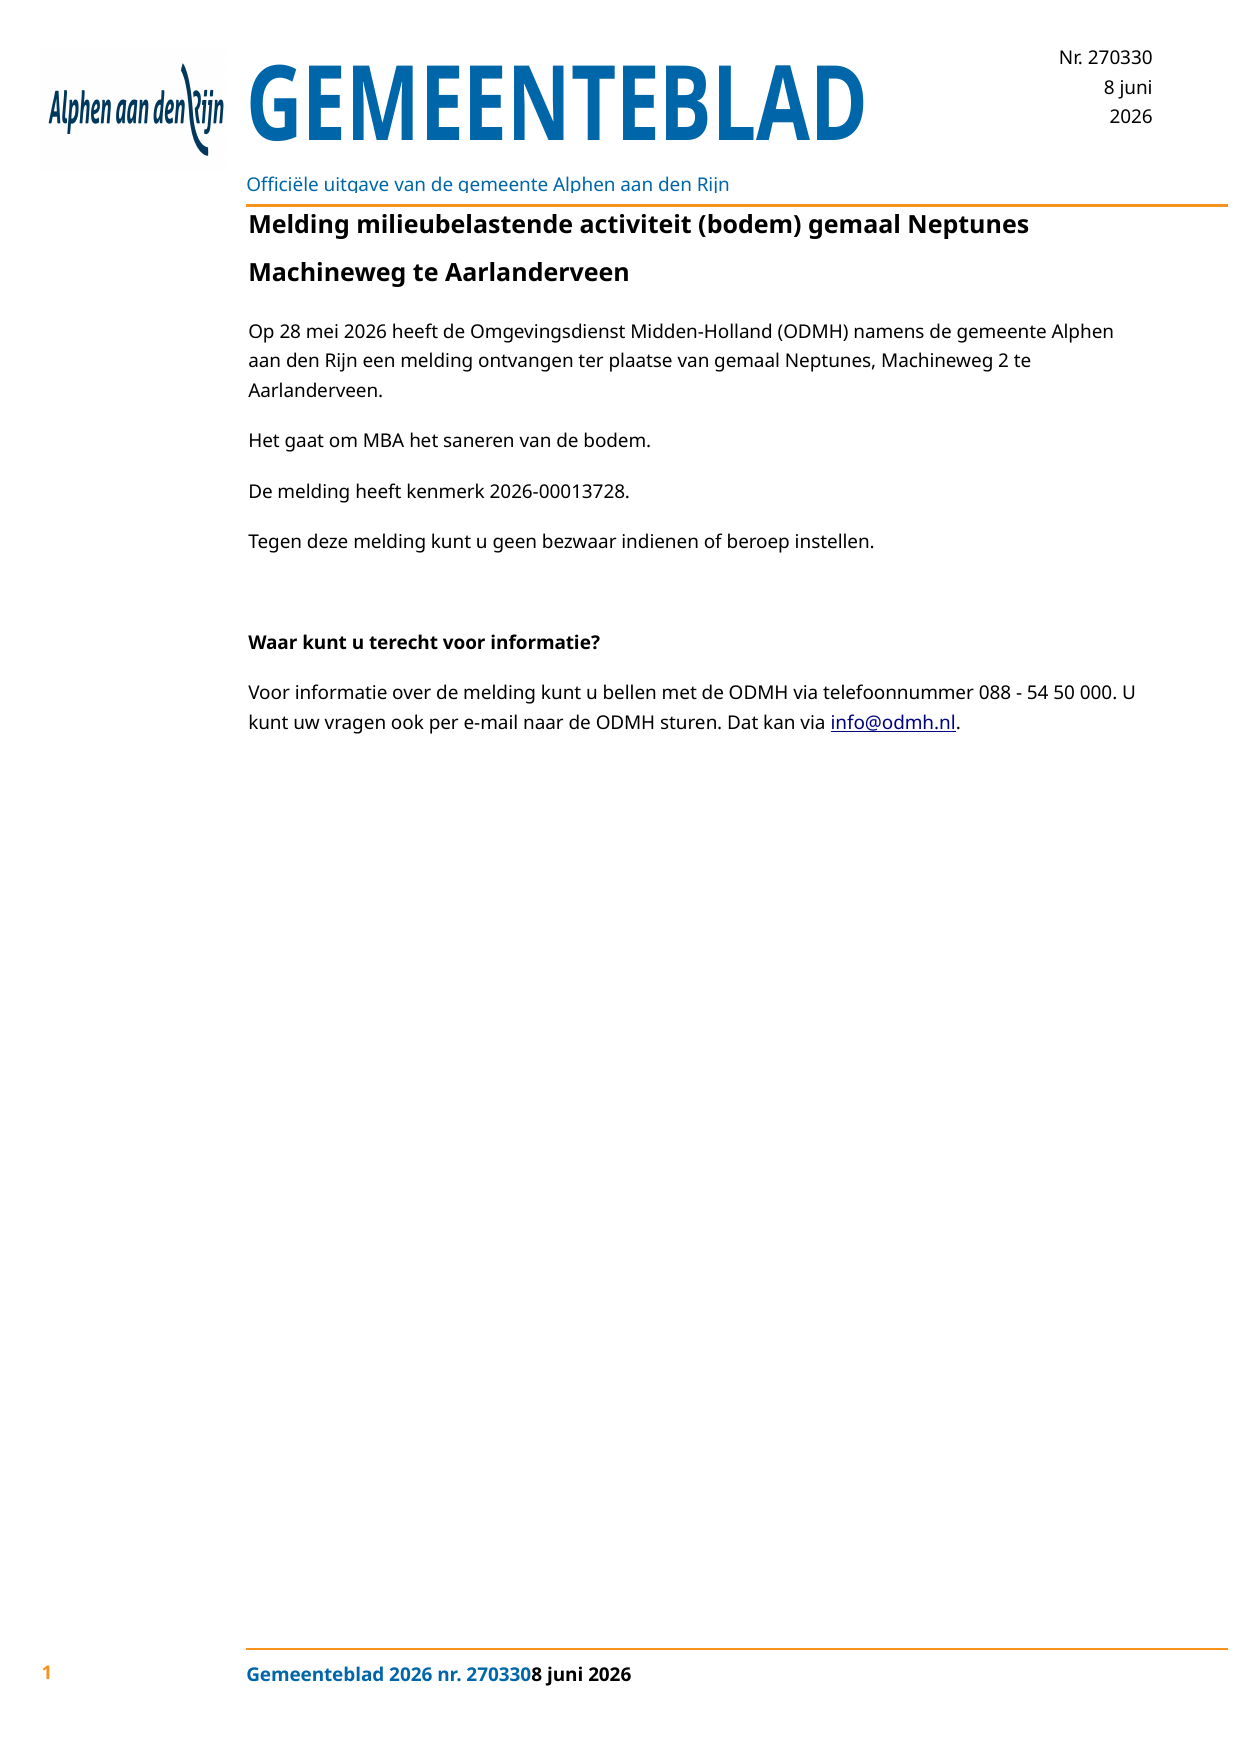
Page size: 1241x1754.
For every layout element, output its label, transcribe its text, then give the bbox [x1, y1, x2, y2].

text Tegen deze melding kunt u geen bezwaar indienen of beroep instellen. [248, 528, 1152, 554]
text Het gaat om MBA het saneren van de bodem. [248, 427, 1152, 453]
text Voor informatie over de melding kunt u bellen met de ODMH via telefoonnummer 088 - 54 50 000. U kunt uw vragen ook per e-mail naar de ODMH sturen. Dat kan via info@odmh.nl. [248, 679, 1152, 735]
picture [41, 47, 231, 172]
text Waar kunt u terecht voor informatie? [248, 629, 1152, 655]
text Op 28 mei 2026 heeft de Omgevingsdienst Midden-Holland (ODMH) namens de gemeente Alphen aan den Rijn een melding ontvangen ter plaatse van gemaal Neptunes, Machineweg 2 te Aarlanderveen. [248, 318, 1152, 403]
text Melding milieubelastende activiteit (bodem) gemaal Neptunes Machineweg te Aarlanderveen [248, 207, 1152, 288]
text De melding heeft kenmerk 2026-00013728. [248, 478, 1152, 504]
